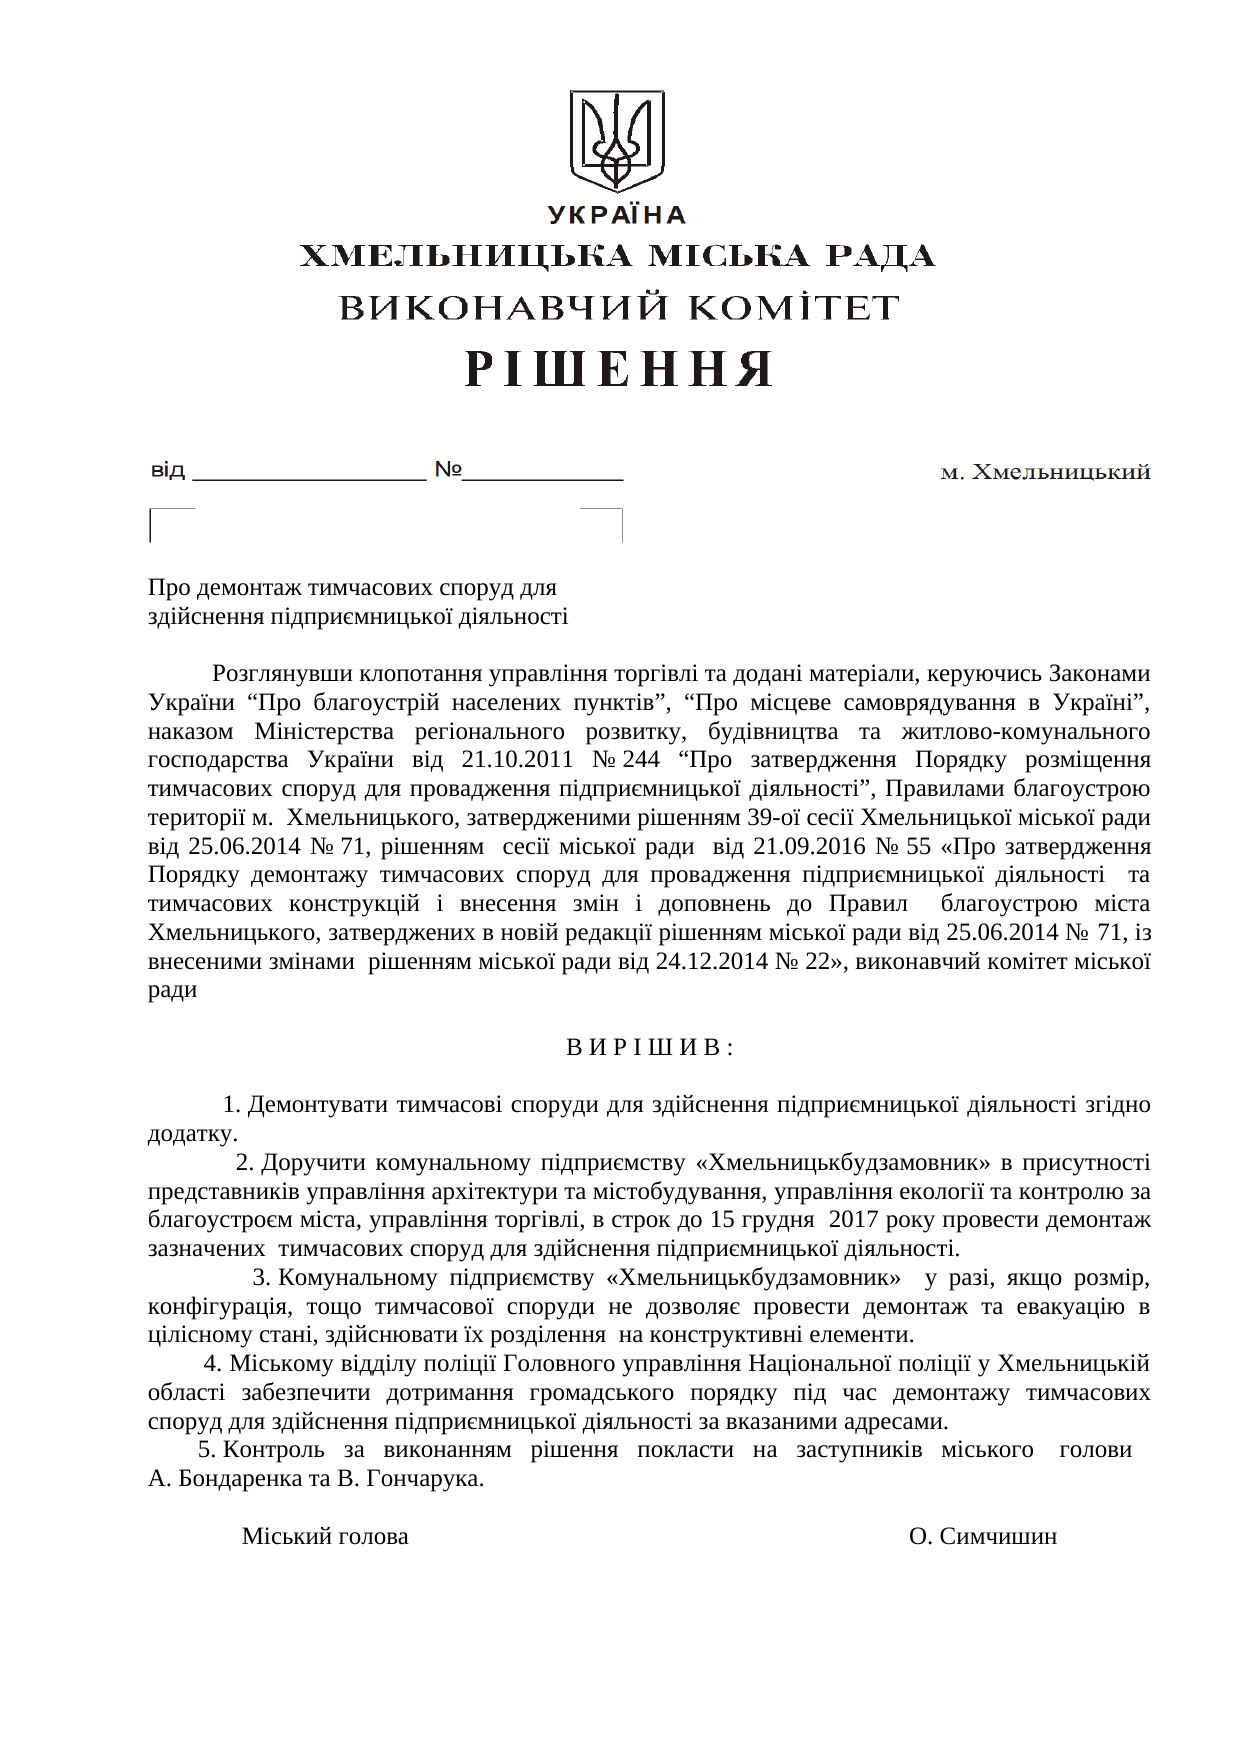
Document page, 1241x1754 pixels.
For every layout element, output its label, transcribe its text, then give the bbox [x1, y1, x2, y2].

text 5. Контроль за виконанням рішення покласти на заступників міського голови [148, 1434, 1152, 1463]
text В И Р І Ш И В : [148, 1032, 1152, 1061]
text 1. Демонтувати тимчасові споруди для здійснення підприємницької діяльності згідно додатку. [148, 1089, 1152, 1147]
text Міський голова О. Симчишин [148, 1521, 1152, 1549]
text 3. Комунальному підприємству «Хмельницькбудзамовник» у разі, якщо розмір, конфігурація, тощо тимчасової споруди не дозволяє провести демонтаж та евакуацію в цілісному стані, здійснювати їх розділення на конструктивні елементи. [148, 1262, 1152, 1348]
text 2. Доручити комунальному підприємству «Хмельницькбудзамовник» в присутності представників управління архітектури та містобудування, управління екології та контролю за благоустроєм міста, управління торгівлі, в строк до 15 грудня 2017 року провести демонтаж зазначених тимчасових споруд для здійснення підприємницької діяльності. [148, 1147, 1152, 1262]
text Розглянувши клопотання управління торгівлі та додані матеріали, керуючись Законами України “Про благоустрій населених пунктів”, “Про місцеве самоврядування в Україні”, наказом Міністерства регіонального розвитку, будівництва та житлово-комунального господарства України від 21.10.2011 № 244 “Про затвердження Порядку розміщення тимчасових споруд для провадження підприємницької діяльності”, Правилами благоустрою території м. Хмельницького, затвердженими рішенням 39-ої сесії Хмельницької міської ради від 25.06.2014 № 71, рішенням сесії міської ради від 21.09.2016 № 55 «Про затвердження Порядку демонтажу тимчасових споруд для провадження підприємницької діяльності та тимчасових конструкцій і внесення змін і доповнень до Правил благоустрою міста Хмельницького, затверджених в новій редакції рішенням міської ради від 25.06.2014 № 71, із внесеними змінами рішенням міської ради від 24.12.2014 № 22», виконавчий комітет міської ради [148, 658, 1152, 1003]
text 4. Міському відділу поліції Головного управління Національної поліції у Хмельницькій області забезпечити дотримання громадського порядку під час демонтажу тимчасових споруд для здійснення підприємницької діяльності за вказаними адресами. [148, 1348, 1152, 1434]
text А. Бондаренка та В. Гончарука. [148, 1463, 1152, 1492]
text здійснення підприємницької діяльності [148, 601, 1152, 629]
text Про демонтаж тимчасових споруд для [148, 572, 1152, 601]
